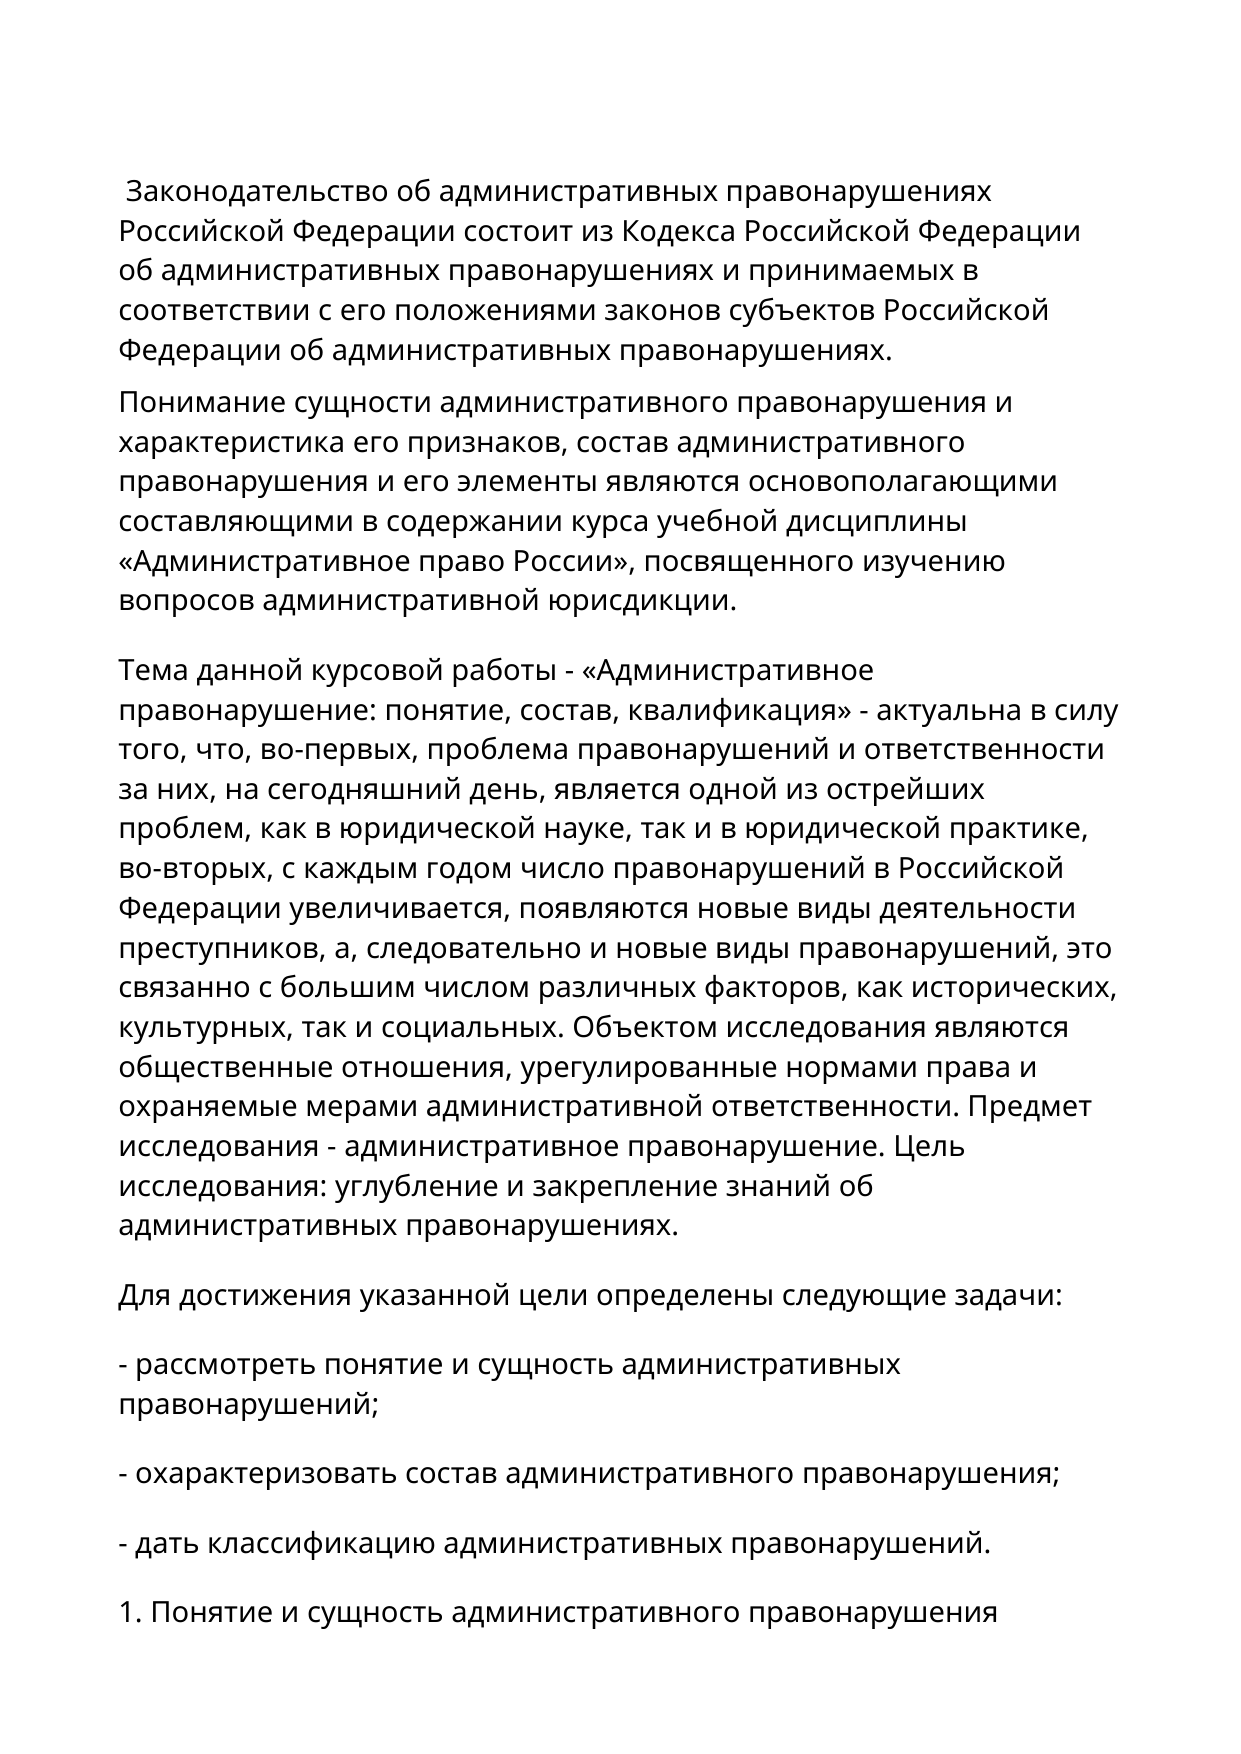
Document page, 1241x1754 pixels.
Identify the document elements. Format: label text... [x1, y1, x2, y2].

text Законодательство об административных правонарушениях Российской Федерации состоит из Кодекса Российской Федерации об административных правонарушениях и принимаемых в соответствии с его положениями законов субъектов Российской Федерации об административных правонарушениях. [118, 170, 1122, 369]
text Понимание сущности административного правонарушения и характеристика его признаков, состав административного правонарушения и его элементы являются основополагающими составляющими в содержании курса учебной дисциплины «Административное право России», посвященного изучению вопросов административной юрисдикции. [118, 381, 1122, 619]
text Для достижения указанной цели определены следующие задачи: [118, 1274, 1122, 1314]
text - охарактеризовать состав административного правонарушения; [118, 1452, 1122, 1492]
text 1. Понятие и сущность административного правонарушения [118, 1591, 1122, 1631]
text Тема данной курсовой работы - «Административное правонарушение: понятие, состав, квалификация» - актуальна в силу того, что, во-первых, проблема правонарушений и ответственности за них, на сегодняшний день, является одной из острейших проблем, как в юридической науке, так и в юридической практике, во-вторых, с каждым годом число правонарушений в Российской Федерации увеличивается, появляются новые виды деятельности преступников, а, следовательно и новые виды правонарушений, это связанно с большим числом различных факторов, как исторических, культурных, так и социальных. Объектом исследования являются общественные отношения, урегулированные нормами права и охраняемые мерами административной ответственности. Предмет исследования - административное правонарушение. Цель исследования: углубление и закрепление знаний об административных правонарушениях. [118, 649, 1122, 1244]
text - рассмотреть понятие и сущность административных правонарушений; [118, 1343, 1122, 1423]
text - дать классификацию административных правонарушений. [118, 1522, 1122, 1562]
